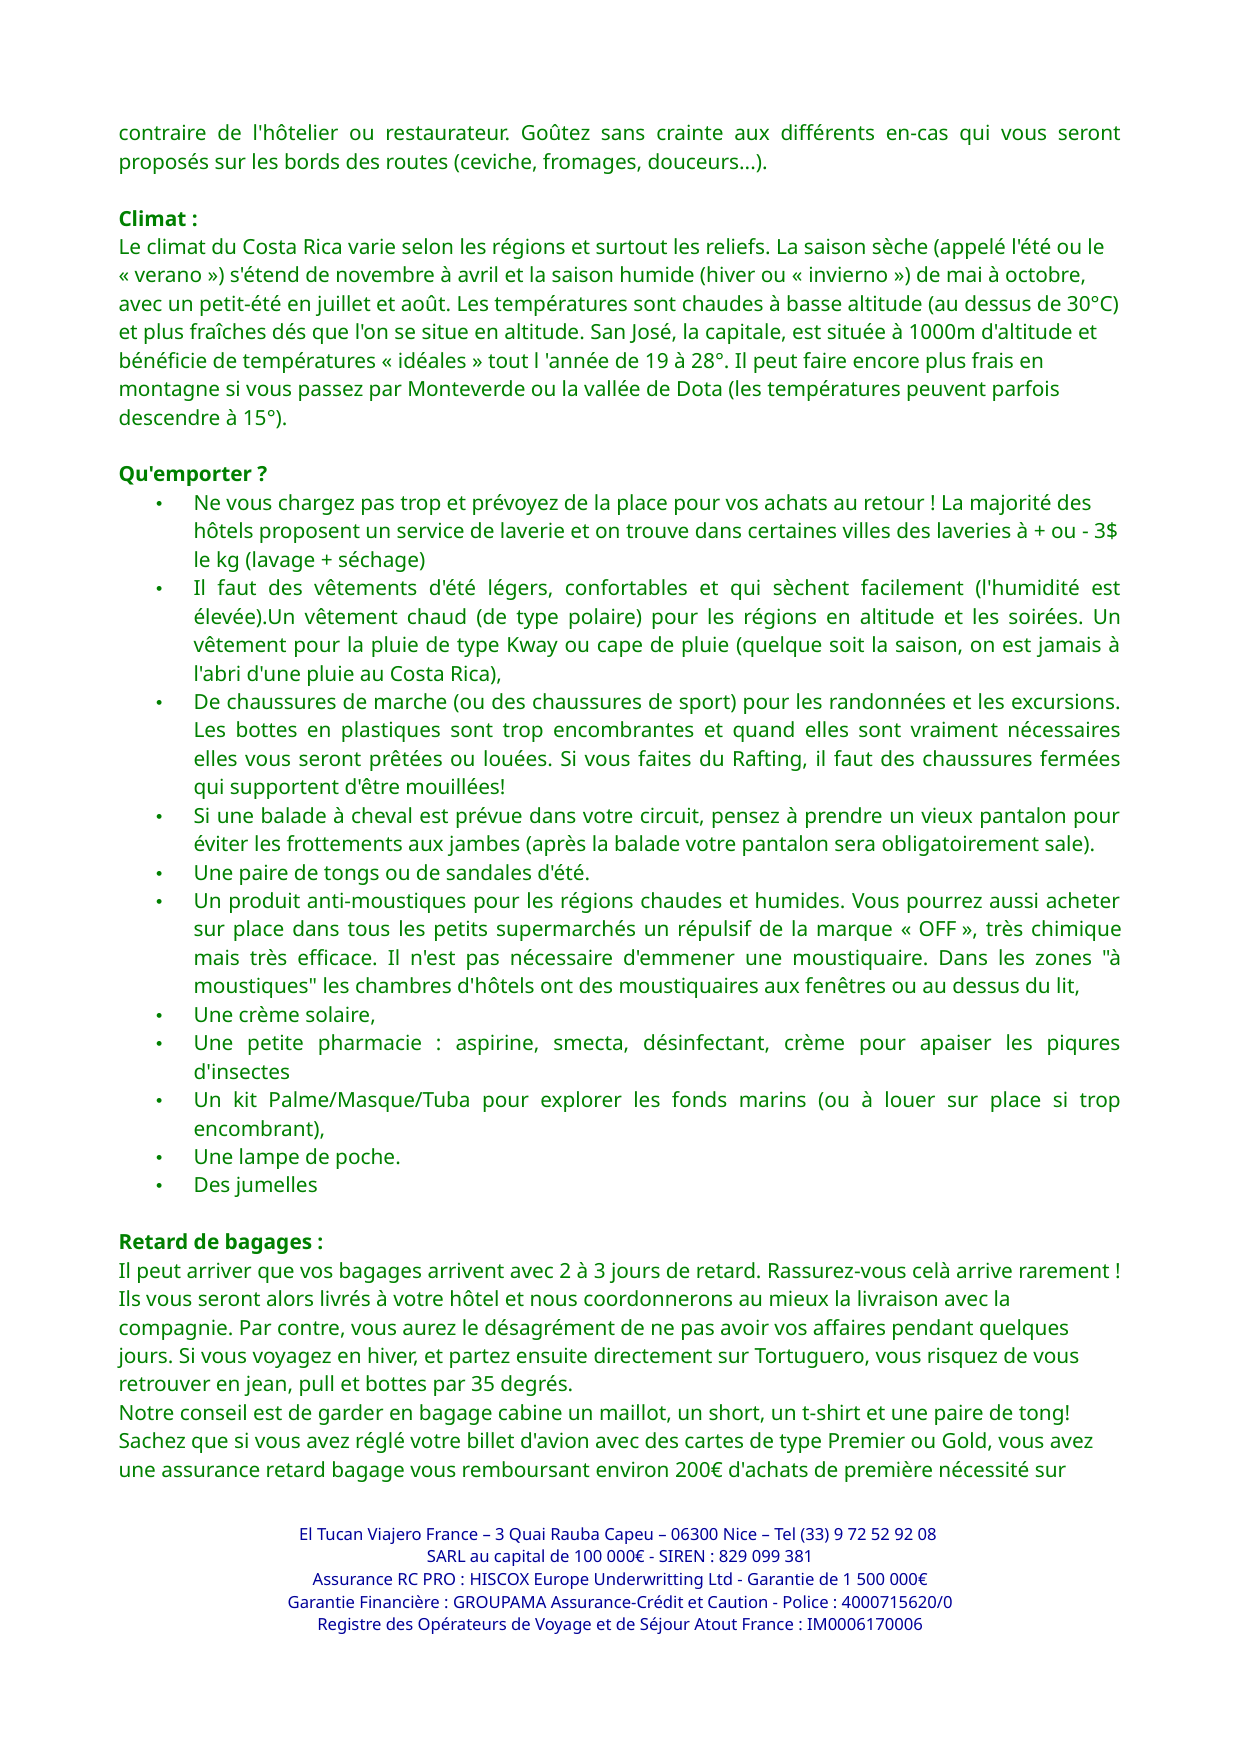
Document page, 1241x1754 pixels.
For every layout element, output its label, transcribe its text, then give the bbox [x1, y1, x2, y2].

text Qu'emporter ? [118, 431, 1122, 488]
text Climat : Le climat du Costa Rica varie selon les régions et surtout les reliefs. La saison sèche (appelé l'été ou le « verano ») s'étend de novembre à avril et la saison humide (hiver ou « invierno ») de mai à octobre, avec un petit-été en juillet et août. Les températures sont chaudes à basse altitude (au dessus de 30°C) et plus fraîches dés que l'on se situe en altitude. San José, la capitale, est située à 1000m d'altitude et bénéficie de températures « idéales » tout l 'année de 19 à 28°. Il peut faire encore plus frais en montagne si vous passez par Monteverde ou la vallée de Dota (les températures peuvent parfois descendre à 15°). [118, 175, 1122, 431]
text Il peut arriver que vos bagages arrivent avec 2 à 3 jours de retard. Rassurez-vous celà arrive rarement ! Ils vous seront alors livrés à votre hôtel et nous coordonnerons au mieux la livraison avec la compagnie. Par contre, vous aurez le désagrément de ne pas avoir vos affaires pendant quelques jours. Si vous voyagez en hiver, et partez ensuite directement sur Tortuguero, vous risquez de vous retrouver en jean, pull et bottes par 35 degrés. Notre conseil est de garder en bagage cabine un maillot, un short, un t-shirt et une paire de tong! Sachez que si vous avez réglé votre billet d'avion avec des cartes de type Premier ou Gold, vous avez une assurance retard bagage vous remboursant environ 200€ d'achats de première nécessité sur [118, 1256, 1122, 1483]
list Ne vous chargez pas trop et prévoyez de la place pour vos achats au retour ! La majorité des hôtels proposent un service de laverie et on trouve dans certaines villes des laveries à + ou - 3$ le kg (lavage + séchage) [156, 488, 1122, 573]
list Une petite pharmacie : aspirine, smecta, désinfectant, crème pour apaiser les piqures d'insectes [156, 1028, 1122, 1085]
list Une lampe de poche. [156, 1142, 1122, 1171]
list De chaussures de marche (ou des chaussures de sport) pour les randonnées et les excursions. Les bottes en plastiques sont trop encombrantes et quand elles sont vraiment nécessaires elles vous seront prêtées ou louées. Si vous faites du Rafting, il faut des chaussures fermées qui supportent d'être mouillées! [156, 687, 1122, 801]
list Un kit Palme/Masque/Tuba pour explorer les fonds marins (ou à louer sur place si trop encombrant), [156, 1085, 1122, 1142]
list Un produit anti-moustiques pour les régions chaudes et humides. Vous pourrez aussi acheter sur place dans tous les petits supermarchés un répulsif de la marque « OFF », très chimique mais très efficace. Il n'est pas nécessaire d'emmener une moustiquaire. Dans les zones "à moustiques" les chambres d'hôtels ont des moustiquaires aux fenêtres ou au dessus du lit, [156, 886, 1122, 1000]
text contraire de l'hôtelier ou restaurateur. Goûtez sans crainte aux différents en-cas qui vous seront proposés sur les bords des routes (ceviche, fromages, douceurs...). [118, 118, 1122, 175]
list Il faut des vêtements d'été légers, confortables et qui sèchent facilement (l'humidité est élevée).Un vêtement chaud (de type polaire) pour les régions en altitude et les soirées. Un vêtement pour la pluie de type Kway ou cape de pluie (quelque soit la saison, on est jamais à l'abri d'une pluie au Costa Rica), [156, 573, 1122, 687]
list Une paire de tongs ou de sandales d'été. [156, 858, 1122, 886]
text Retard de bagages : [118, 1227, 1122, 1256]
list Une crème solaire, [156, 1000, 1122, 1028]
list Des jumelles [156, 1171, 1122, 1199]
list Si une balade à cheval est prévue dans votre circuit, pensez à prendre un vieux pantalon pour éviter les frottements aux jambes (après la balade votre pantalon sera obligatoirement sale). [156, 801, 1122, 858]
